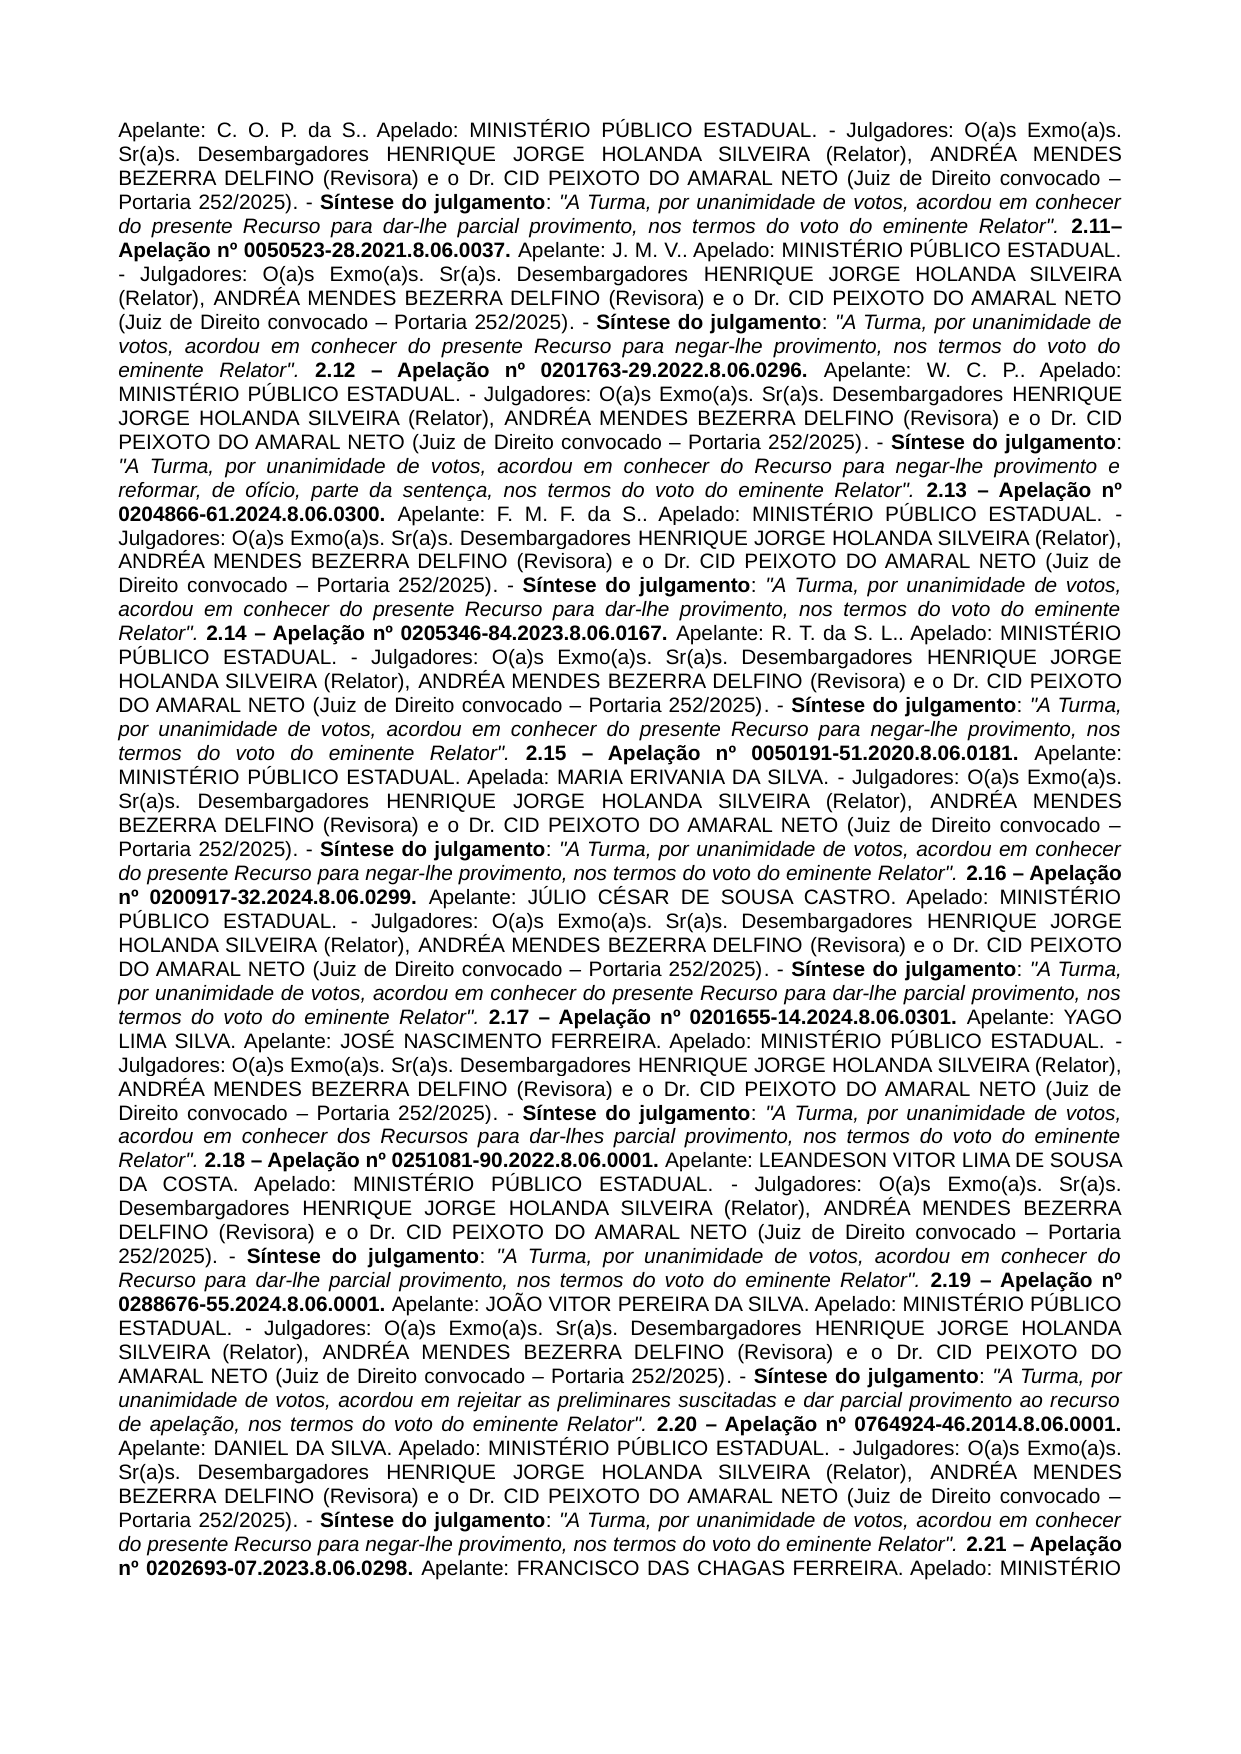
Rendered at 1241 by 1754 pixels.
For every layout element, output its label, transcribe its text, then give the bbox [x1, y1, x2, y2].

text Apelante: C. O. P. da S.. Apelado: MINISTÉRIO PÚBLICO ESTADUAL. - Julgadores: O(a)s Exmo(a)s. Sr(a)s. Desembargadores HENRIQUE JORGE HOLANDA SILVEIRA (Relator), ANDRÉA MENDES BEZERRA DELFINO (Revisora) e o Dr. CID PEIXOTO DO AMARAL NETO (Juiz de Direito convocado – Portaria 252/2025). - Síntese do julgamento: "A Turma, por unanimidade de votos, acordou em conhecer do presente Recurso para dar-lhe parcial provimento, nos termos do voto do eminente Relator". 2.11– Apelação nº 0050523-28.2021.8.06.0037. Apelante: J. M. V.. Apelado: MINISTÉRIO PÚBLICO ESTADUAL. - Julgadores: O(a)s Exmo(a)s. Sr(a)s. Desembargadores HENRIQUE JORGE HOLANDA SILVEIRA (Relator), ANDRÉA MENDES BEZERRA DELFINO (Revisora) e o Dr. CID PEIXOTO DO AMARAL NETO (Juiz de Direito convocado – Portaria 252/2025). - Síntese do julgamento: "A Turma, por unanimidade de votos, acordou em conhecer do presente Recurso para negar-lhe provimento, nos termos do voto do eminente Relator". 2.12 – Apelação nº 0201763-29.2022.8.06.0296. Apelante: W. C. P.. Apelado: MINISTÉRIO PÚBLICO ESTADUAL. - Julgadores: O(a)s Exmo(a)s. Sr(a)s. Desembargadores HENRIQUE JORGE HOLANDA SILVEIRA (Relator), ANDRÉA MENDES BEZERRA DELFINO (Revisora) e o Dr. CID PEIXOTO DO AMARAL NETO (Juiz de Direito convocado – Portaria 252/2025). - Síntese do julgamento: "A Turma, por unanimidade de votos, acordou em conhecer do Recurso para negar-lhe provimento e reformar, de ofício, parte da sentença, nos termos do voto do eminente Relator". 2.13 – Apelação nº 0204866-61.2024.8.06.0300. Apelante: F. M. F. da S.. Apelado: MINISTÉRIO PÚBLICO ESTADUAL. - Julgadores: O(a)s Exmo(a)s. Sr(a)s. Desembargadores HENRIQUE JORGE HOLANDA SILVEIRA (Relator), ANDRÉA MENDES BEZERRA DELFINO (Revisora) e o Dr. CID PEIXOTO DO AMARAL NETO (Juiz de Direito convocado – Portaria 252/2025). - Síntese do julgamento: "A Turma, por unanimidade de votos, acordou em conhecer do presente Recurso para dar-lhe provimento, nos termos do voto do eminente Relator". 2.14 – Apelação nº 0205346-84.2023.8.06.0167. Apelante: R. T. da S. L.. Apelado: MINISTÉRIO PÚBLICO ESTADUAL. - Julgadores: O(a)s Exmo(a)s. Sr(a)s. Desembargadores HENRIQUE JORGE HOLANDA SILVEIRA (Relator), ANDRÉA MENDES BEZERRA DELFINO (Revisora) e o Dr. CID PEIXOTO DO AMARAL NETO (Juiz de Direito convocado – Portaria 252/2025). - Síntese do julgamento: "A Turma, por unanimidade de votos, acordou em conhecer do presente Recurso para negar-lhe provimento, nos termos do voto do eminente Relator". 2.15 – Apelação nº 0050191-51.2020.8.06.0181. Apelante: MINISTÉRIO PÚBLICO ESTADUAL. Apelada: MARIA ERIVANIA DA SILVA. - Julgadores: O(a)s Exmo(a)s. Sr(a)s. Desembargadores HENRIQUE JORGE HOLANDA SILVEIRA (Relator), ANDRÉA MENDES BEZERRA DELFINO (Revisora) e o Dr. CID PEIXOTO DO AMARAL NETO (Juiz de Direito convocado – Portaria 252/2025). - Síntese do julgamento: "A Turma, por unanimidade de votos, acordou em conhecer do presente Recurso para negar-lhe provimento, nos termos do voto do eminente Relator". 2.16 – Apelação nº 0200917-32.2024.8.06.0299. Apelante: JÚLIO CÉSAR DE SOUSA CASTRO. Apelado: MINISTÉRIO PÚBLICO ESTADUAL. - Julgadores: O(a)s Exmo(a)s. Sr(a)s. Desembargadores HENRIQUE JORGE HOLANDA SILVEIRA (Relator), ANDRÉA MENDES BEZERRA DELFINO (Revisora) e o Dr. CID PEIXOTO DO AMARAL NETO (Juiz de Direito convocado – Portaria 252/2025). - Síntese do julgamento: "A Turma, por unanimidade de votos, acordou em conhecer do presente Recurso para dar-lhe parcial provimento, nos termos do voto do eminente Relator". 2.17 – Apelação nº 0201655-14.2024.8.06.0301. Apelante: YAGO LIMA SILVA. Apelante: JOSÉ NASCIMENTO FERREIRA. Apelado: MINISTÉRIO PÚBLICO ESTADUAL. - Julgadores: O(a)s Exmo(a)s. Sr(a)s. Desembargadores HENRIQUE JORGE HOLANDA SILVEIRA (Relator), ANDRÉA MENDES BEZERRA DELFINO (Revisora) e o Dr. CID PEIXOTO DO AMARAL NETO (Juiz de Direito convocado – Portaria 252/2025). - Síntese do julgamento: "A Turma, por unanimidade de votos, acordou em conhecer dos Recursos para dar-lhes parcial provimento, nos termos do voto do eminente Relator". 2.18 – Apelação nº 0251081-90.2022.8.06.0001. Apelante: LEANDESON VITOR LIMA DE SOUSA DA COSTA. Apelado: MINISTÉRIO PÚBLICO ESTADUAL. - Julgadores: O(a)s Exmo(a)s. Sr(a)s. Desembargadores HENRIQUE JORGE HOLANDA SILVEIRA (Relator), ANDRÉA MENDES BEZERRA DELFINO (Revisora) e o Dr. CID PEIXOTO DO AMARAL NETO (Juiz de Direito convocado – Portaria 252/2025). - Síntese do julgamento: "A Turma, por unanimidade de votos, acordou em conhecer do Recurso para dar-lhe parcial provimento, nos termos do voto do eminente Relator". 2.19 – Apelação nº 0288676-55.2024.8.06.0001. Apelante: JOÃO VITOR PEREIRA DA SILVA. Apelado: MINISTÉRIO PÚBLICO ESTADUAL. - Julgadores: O(a)s Exmo(a)s. Sr(a)s. Desembargadores HENRIQUE JORGE HOLANDA SILVEIRA (Relator), ANDRÉA MENDES BEZERRA DELFINO (Revisora) e o Dr. CID PEIXOTO DO AMARAL NETO (Juiz de Direito convocado – Portaria 252/2025). - Síntese do julgamento: "A Turma, por unanimidade de votos, acordou em rejeitar as preliminares suscitadas e dar parcial provimento ao recurso de apelação, nos termos do voto do eminente Relator". 2.20 – Apelação nº 0764924-46.2014.8.06.0001. Apelante: DANIEL DA SILVA. Apelado: MINISTÉRIO PÚBLICO ESTADUAL. - Julgadores: O(a)s Exmo(a)s. Sr(a)s. Desembargadores HENRIQUE JORGE HOLANDA SILVEIRA (Relator), ANDRÉA MENDES BEZERRA DELFINO (Revisora) e o Dr. CID PEIXOTO DO AMARAL NETO (Juiz de Direito convocado – Portaria 252/2025). - Síntese do julgamento: "A Turma, por unanimidade de votos, acordou em conhecer do presente Recurso para negar-lhe provimento, nos termos do voto do eminente Relator". 2.21 – Apelação nº 0202693-07.2023.8.06.0298. Apelante: FRANCISCO DAS CHAGAS FERREIRA. Apelado: MINISTÉRIO [118, 118, 1122, 1579]
